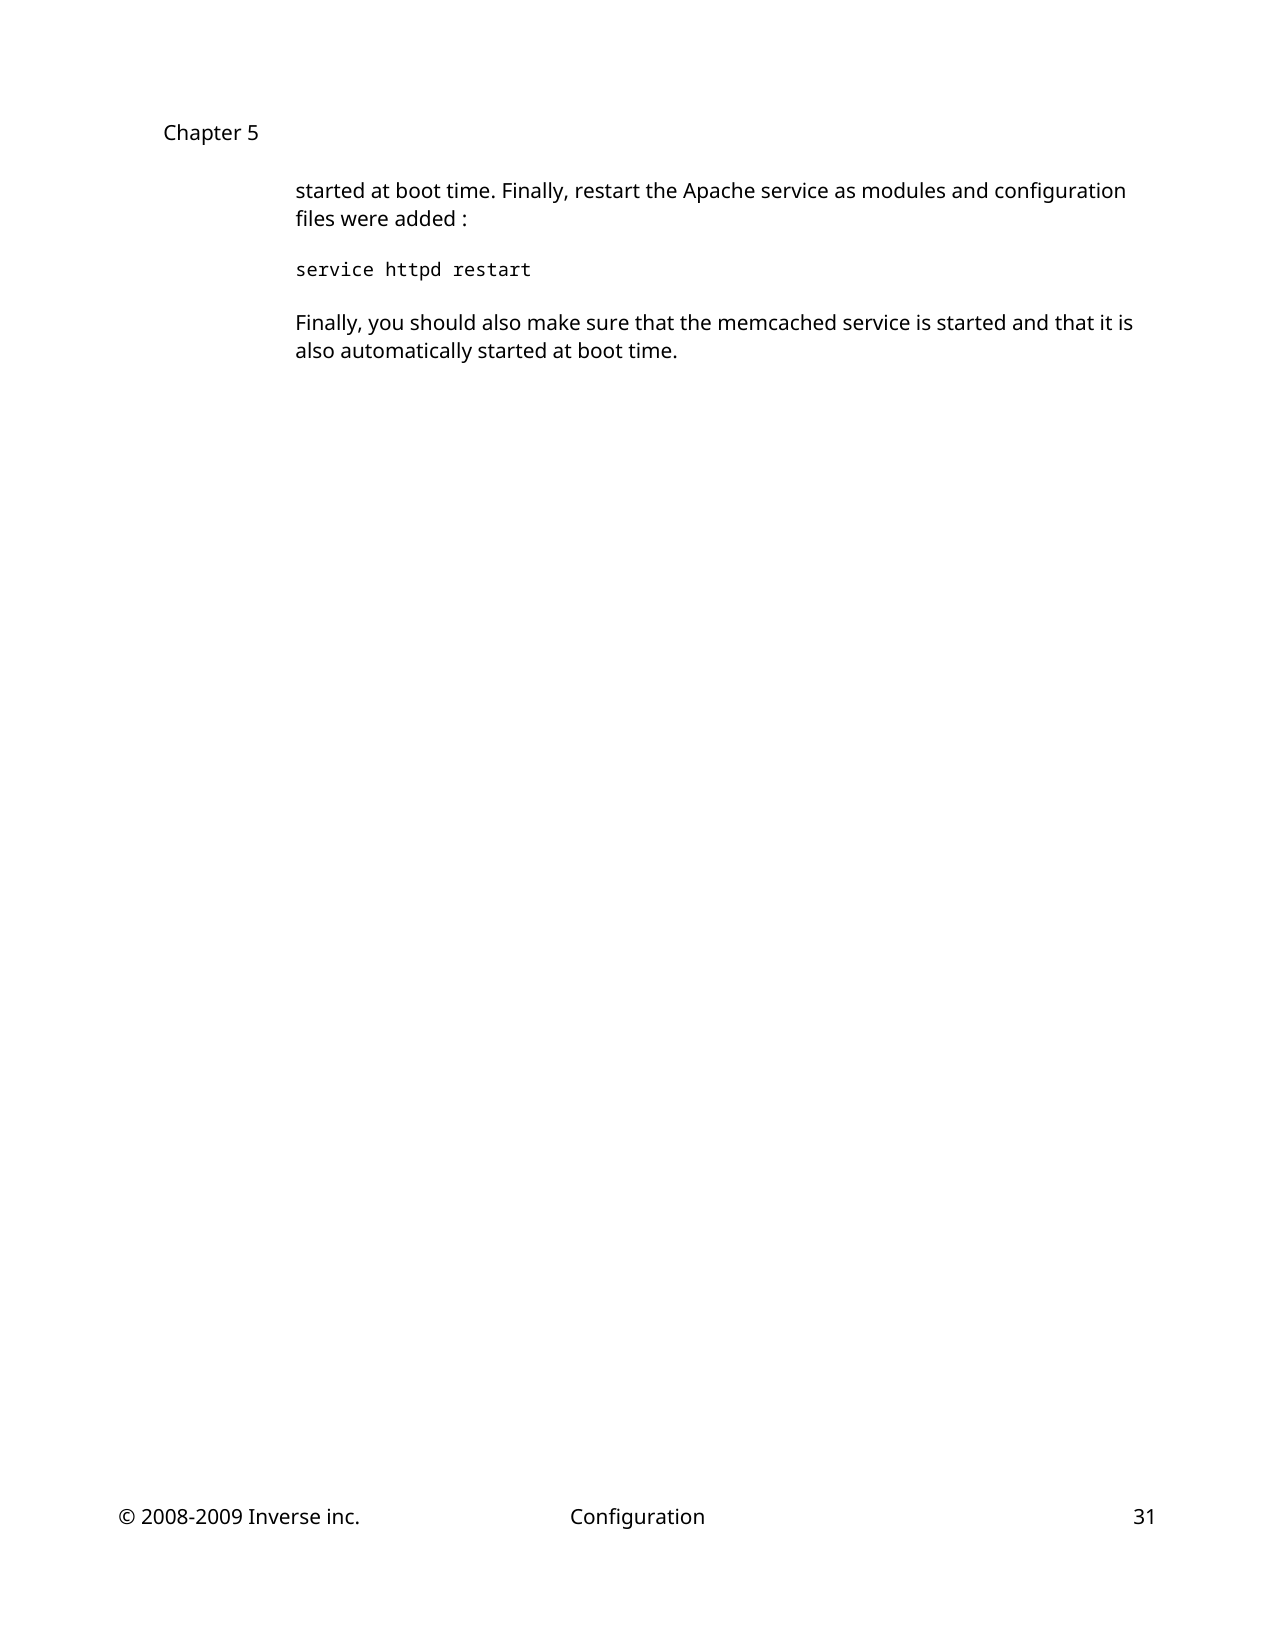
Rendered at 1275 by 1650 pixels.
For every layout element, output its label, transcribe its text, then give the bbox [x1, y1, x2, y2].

text service httpd restart [295, 257, 1157, 282]
text started at boot time. Finally, restart the Apache service as modules and configuration files were added : [295, 176, 1157, 233]
text Finally, you should also make sure that the memcached service is started and that it is also automatically started at boot time. [295, 308, 1157, 364]
